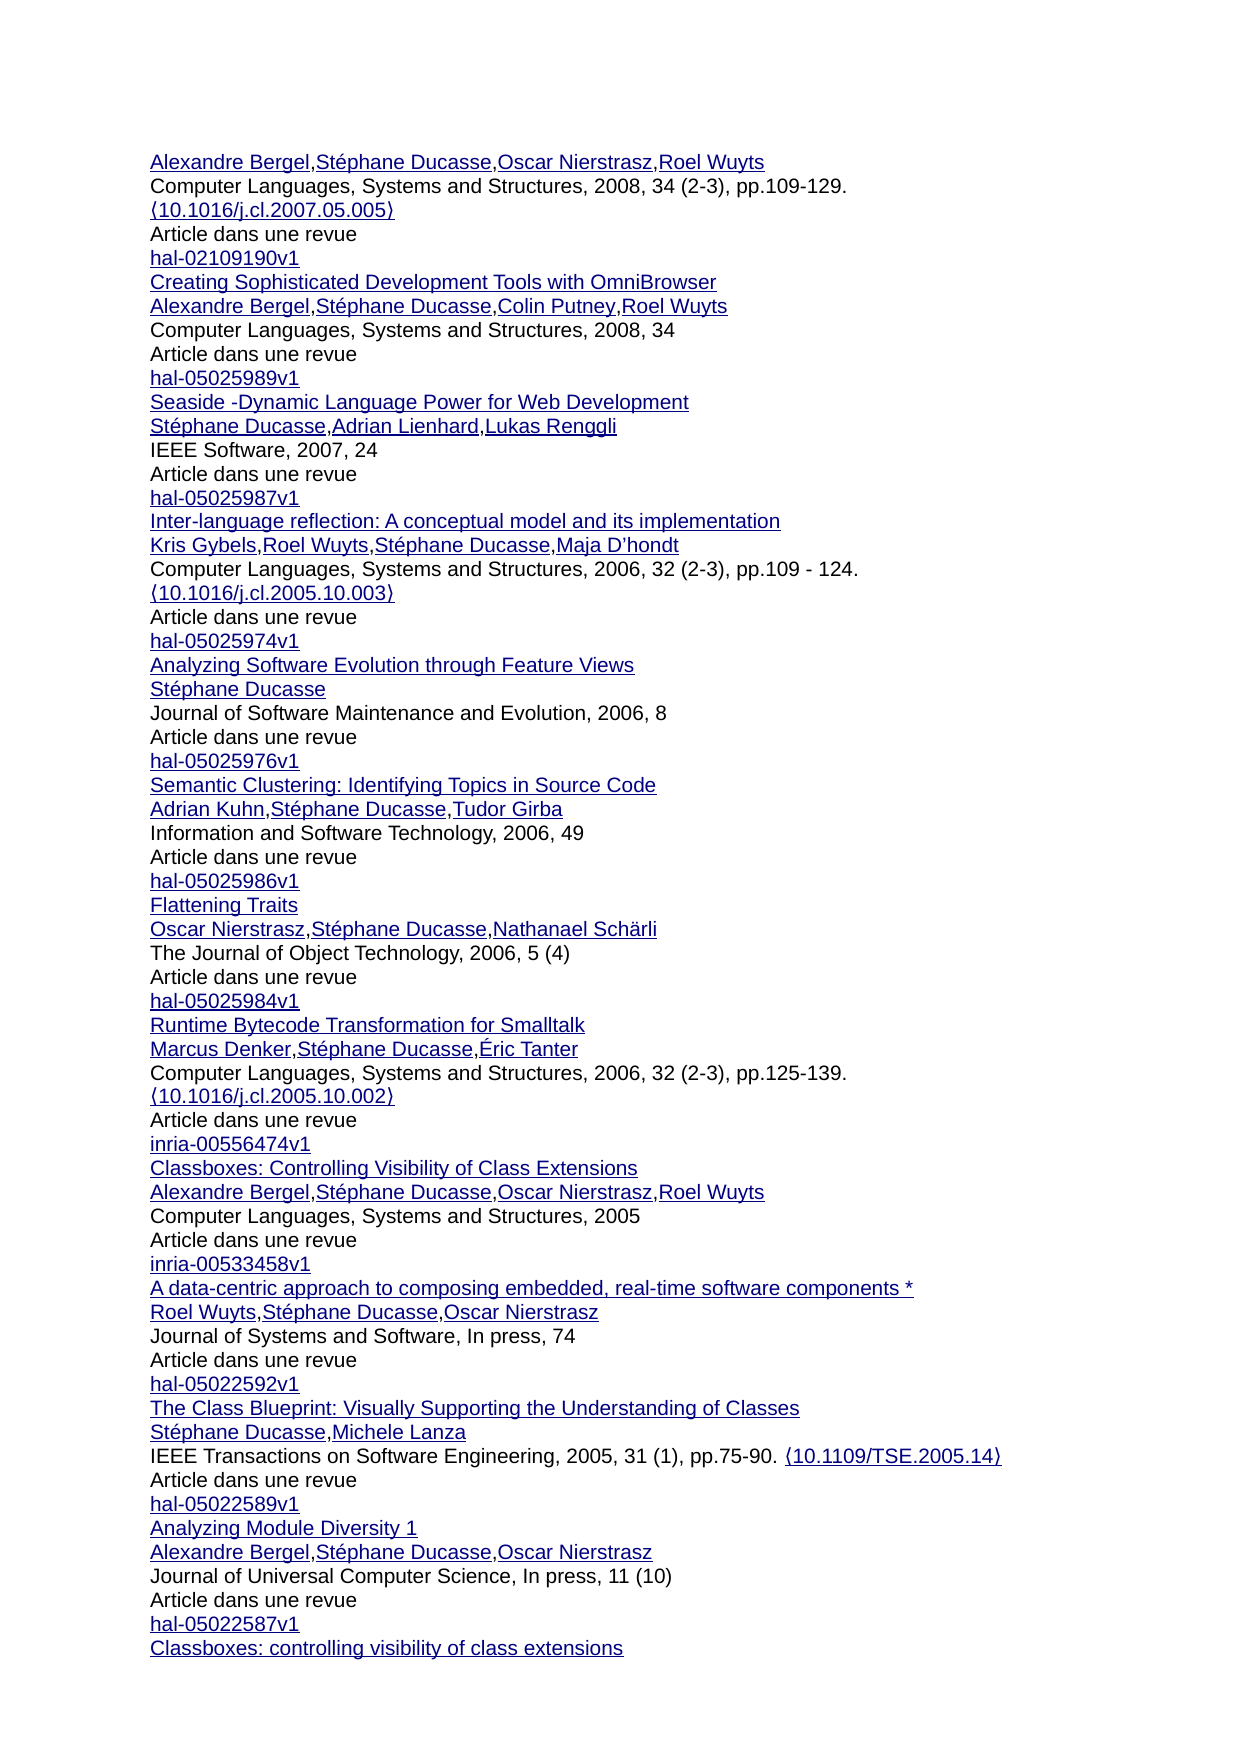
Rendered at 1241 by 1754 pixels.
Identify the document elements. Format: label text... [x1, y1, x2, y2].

table_cell A data-centric approach to composing embedded, real-time software components * Roel Wuyts,Stéphane Ducasse,Oscar Nierstrasz Journal of Systems and Software, In press, 74 Article dans une revue hal-05022592v1 [150, 1276, 1090, 1396]
table_cell Runtime Bytecode Transformation for Smalltalk Marcus Denker,Stéphane Ducasse,Éric Tanter Computer Languages, Systems and Structures, 2006, 32 (2-3), pp.125-139. ⟨10.1016/j.cl.2005.10.002⟩ Article dans une revue inria-00556474v1 [150, 1013, 1090, 1156]
table_cell The Class Blueprint: Visually Supporting the Understanding of Classes Stéphane Ducasse,Michele Lanza IEEE Transactions on Software Engineering, 2005, 31 (1), pp.75-90. ⟨10.1109/TSE.2005.14⟩ Article dans une revue hal-05022589v1 [150, 1396, 1090, 1516]
table_cell Seaside -Dynamic Language Power for Web Development Stéphane Ducasse,Adrian Lienhard,Lukas Renggli IEEE Software, 2007, 24 Article dans une revue hal-05025987v1 [150, 390, 1090, 509]
table_cell Creating Sophisticated Development Tools with OmniBrowser Alexandre Bergel,Stéphane Ducasse,Colin Putney,Roel Wuyts Computer Languages, Systems and Structures, 2008, 34 Article dans une revue hal-05025989v1 [150, 270, 1090, 389]
table_cell Semantic Clustering: Identifying Topics in Source Code Adrian Kuhn,Stéphane Ducasse,Tudor Girba Information and Software Technology, 2006, 49 Article dans une revue hal-05025986v1 [150, 773, 1090, 893]
table_cell Alexandre Bergel,Stéphane Ducasse,Oscar Nierstrasz,Roel Wuyts Computer Languages, Systems and Structures, 2008, 34 (2-3), pp.109-129. ⟨10.1016/j.cl.2007.05.005⟩ Article dans une revue hal-02109190v1 [150, 150, 1090, 270]
table_cell Flattening Traits Oscar Nierstrasz,Stéphane Ducasse,Nathanael Schärli The Journal of Object Technology, 2006, 5 (4) Article dans une revue hal-05025984v1 [150, 893, 1090, 1012]
table_cell Classboxes: controlling visibility of class extensions [150, 1635, 1090, 1659]
table_cell Analyzing Module Diversity 1 Alexandre Bergel,Stéphane Ducasse,Oscar Nierstrasz Journal of Universal Computer Science, In press, 11 (10) Article dans une revue hal-05022587v1 [150, 1516, 1090, 1635]
table_cell Classboxes: Controlling Visibility of Class Extensions Alexandre Bergel,Stéphane Ducasse,Oscar Nierstrasz,Roel Wuyts Computer Languages, Systems and Structures, 2005 Article dans une revue inria-00533458v1 [150, 1156, 1090, 1276]
table_cell Inter-language reflection: A conceptual model and its implementation Kris Gybels,Roel Wuyts,Stéphane Ducasse,Maja D’hondt Computer Languages, Systems and Structures, 2006, 32 (2-3), pp.109 - 124. ⟨10.1016/j.cl.2005.10.003⟩ Article dans une revue hal-05025974v1 [150, 509, 1090, 653]
table_cell Analyzing Software Evolution through Feature Views Stéphane Ducasse Journal of Software Maintenance and Evolution, 2006, 8 Article dans une revue hal-05025976v1 [150, 653, 1090, 773]
